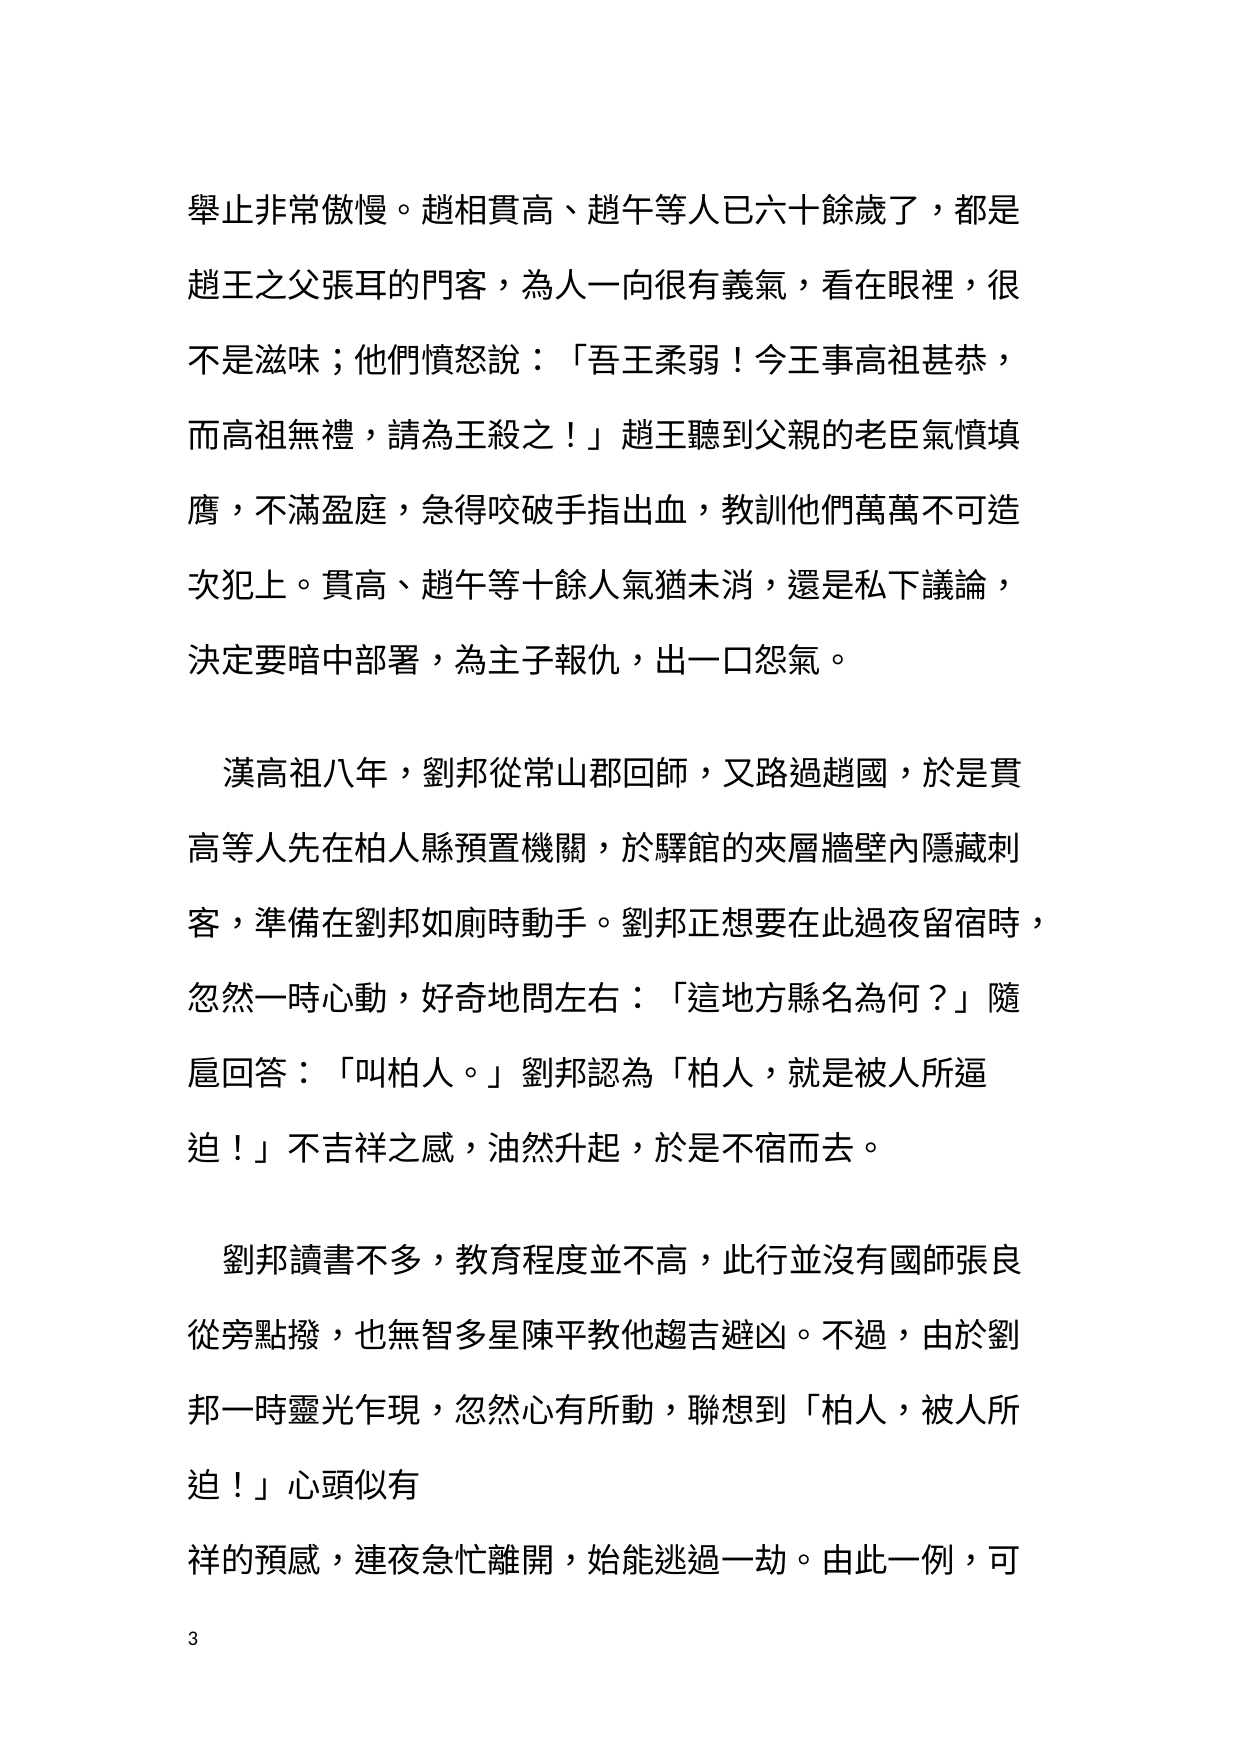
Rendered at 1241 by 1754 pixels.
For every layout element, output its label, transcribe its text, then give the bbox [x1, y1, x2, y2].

text 劉邦讀書不多，教育程度並不高，此行並沒有國師張良從旁點撥，也無智多星陳平教他趨吉避凶。不過，由於劉邦一時靈光乍現，忽然心有所動，聯想到「柏人，被人所迫！」心頭似有 [187, 1214, 1053, 1514]
text 祥的預感，連夜急忙離開，始能逃過一劫。由此一例，可 [187, 1514, 1053, 1589]
text 漢高祖八年，劉邦從常山郡回師，又路過趙國，於是貫高等人先在柏人縣預置機關，於驛館的夾層牆壁內隱藏刺客，準備在劉邦如廁時動手。劉邦正想要在此過夜留宿時，忽然一時心動，好奇地問左右：「這地方縣名為何？」隨扈回答：「叫柏人。」劉邦認為「柏人，就是被人所逼迫！」不吉祥之感，油然升起，於是不宿而去。 [187, 727, 1053, 1177]
text 舉止非常傲慢。趙相貫高、趙午等人已六十餘歲了，都是趙王之父張耳的門客，為人一向很有義氣，看在眼裡，很不是滋味；他們憤怒說：「吾王柔弱！今王事高祖甚恭，而高祖無禮，請為王殺之！」趙王聽到父親的老臣氣憤填膺，不滿盈庭，急得咬破手指出血，教訓他們萬萬不可造次犯上。貫高、趙午等十餘人氣猶未消，還是私下議論，決定要暗中部署，為主子報仇，出一口怨氣。 [187, 164, 1053, 689]
